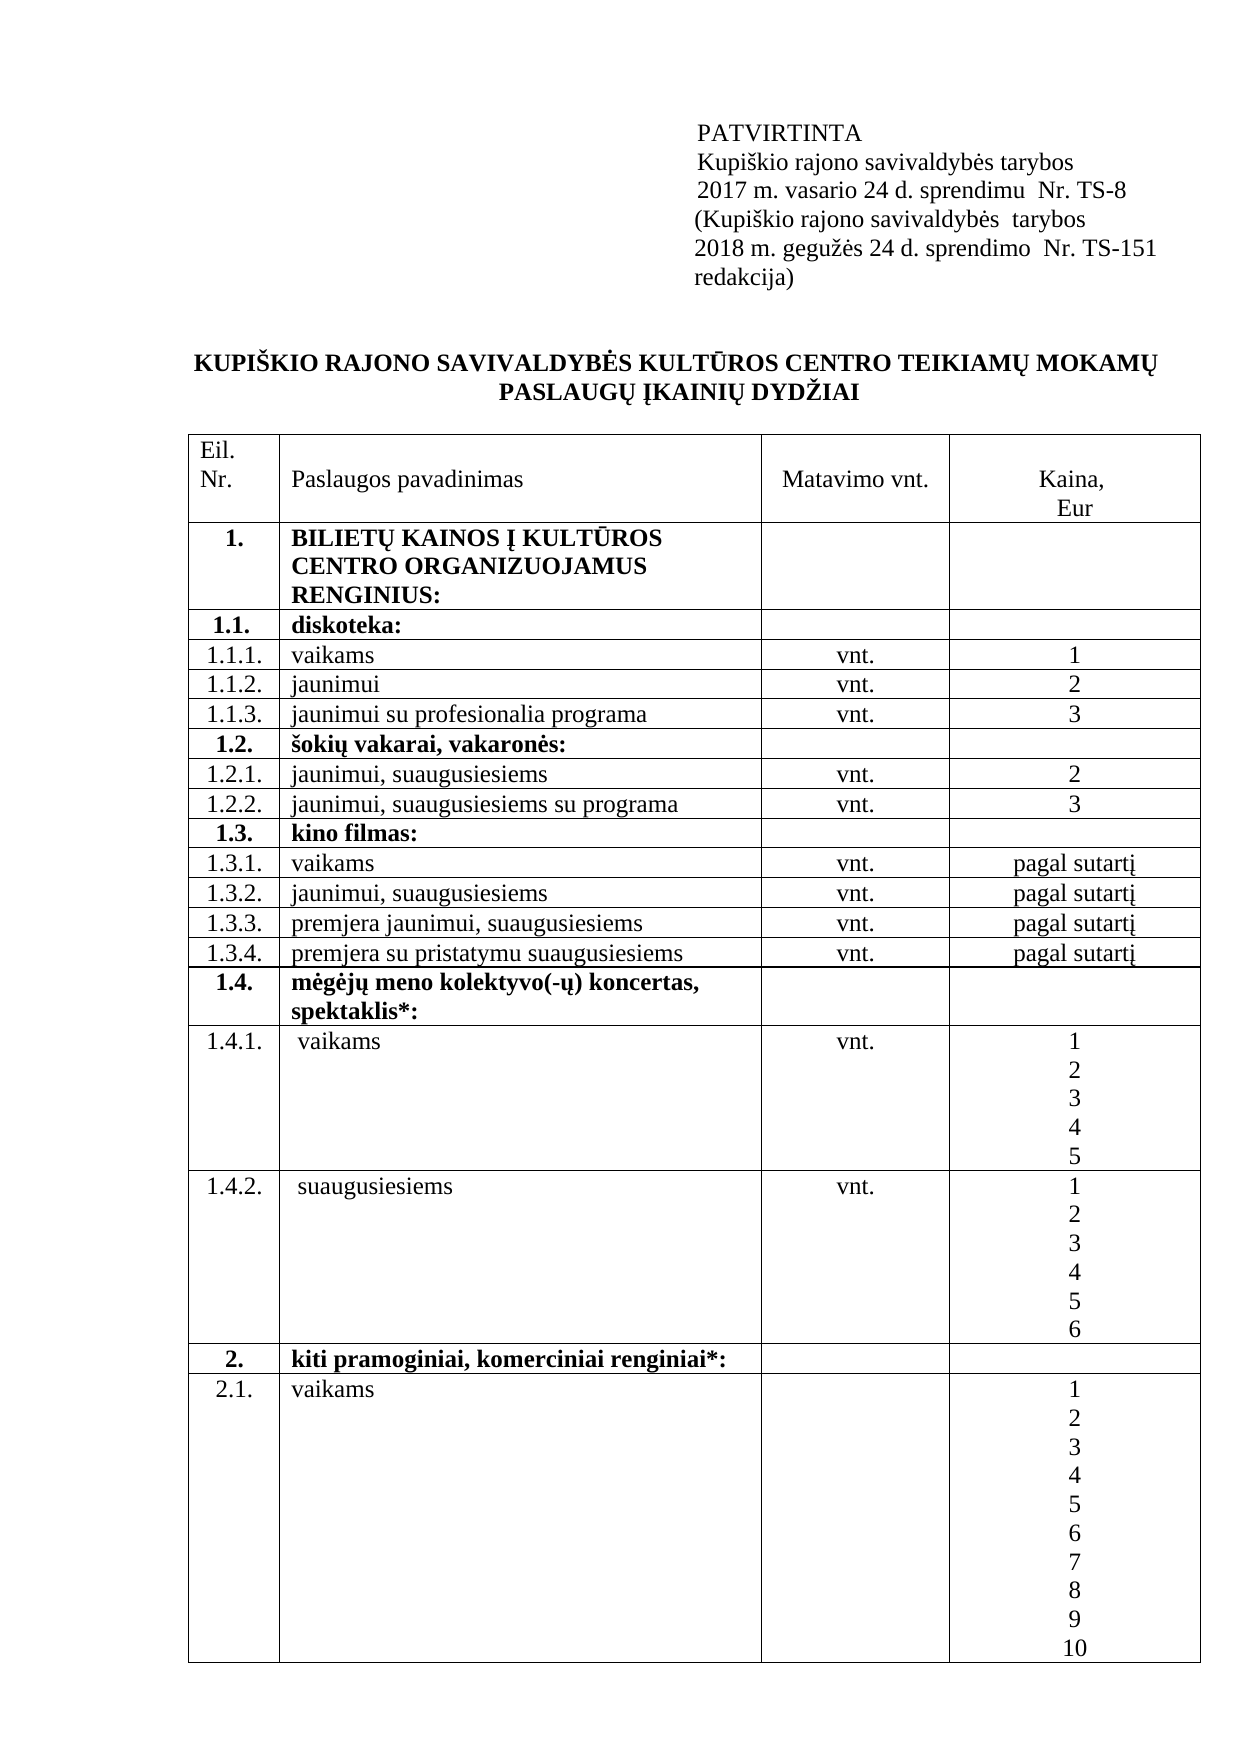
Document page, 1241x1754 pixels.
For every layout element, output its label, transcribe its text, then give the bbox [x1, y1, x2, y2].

table_cell 3 [950, 789, 1200, 817]
table_cell 2 [950, 759, 1200, 788]
table_cell 2.1. [189, 1374, 279, 1662]
text KUPIŠKIO RAJONO SAVIVALDYBĖS KULTŪROS CENTRO TEIKIAMŲ MOKAMŲ [177, 348, 1181, 377]
table_cell [762, 819, 949, 847]
text (Kupiškio rajono savivaldybės tarybos [694, 204, 1181, 233]
table_cell [762, 729, 949, 758]
table_cell vaikams [280, 640, 761, 668]
table_cell 1.2.2. [189, 789, 279, 817]
table_cell pagal sutartį [950, 878, 1200, 907]
table_cell 1.4.2. [189, 1171, 279, 1343]
table_cell 1 2 3 4 5 [950, 1026, 1200, 1170]
table_cell jaunimui, suaugusiesiems [280, 759, 761, 788]
table_cell vaikams [280, 1374, 761, 1662]
table_cell [950, 819, 1200, 847]
table_cell 1 [950, 640, 1200, 668]
table_cell 1 2 3 4 5 6 7 8 9 10 [950, 1374, 1200, 1662]
table_cell 3 [950, 699, 1200, 728]
table_cell [762, 523, 949, 609]
table_cell šokių vakarai, vakaronės: [280, 729, 761, 758]
table_cell vnt. [762, 878, 949, 907]
table_cell diskoteka: [280, 610, 761, 639]
table_cell [762, 1374, 949, 1662]
table_cell pagal sutartį [950, 908, 1200, 937]
table_cell 1.2.1. [189, 759, 279, 788]
table_cell 1.3.4. [189, 938, 279, 966]
table_cell 1.3.3. [189, 908, 279, 937]
table_cell 2 [950, 670, 1200, 698]
table_cell vnt. [762, 1026, 949, 1170]
table_cell [950, 1344, 1200, 1373]
table_cell BILIETŲ KAINOS Į KULTŪROS CENTRO ORGANIZUOJAMUS RENGINIUS: [280, 523, 761, 609]
table_cell vnt. [762, 938, 949, 966]
table_cell 1.3.1. [189, 848, 279, 877]
table_cell mėgėjų meno kolektyvo(-ų) koncertas, spektaklis*: [280, 968, 761, 1025]
table_header Eil. Nr. [189, 435, 279, 522]
table_cell 1.2. [189, 729, 279, 758]
table_cell kino filmas: [280, 819, 761, 847]
table_cell vnt. [762, 848, 949, 877]
table_cell 1.4. [189, 968, 279, 1025]
text 2017 m. vasario 24 d. sprendimu Nr. TS-8 [567, 176, 1181, 204]
table_cell 1.3.2. [189, 878, 279, 907]
table_cell vnt. [762, 699, 949, 728]
table_cell 1.1.1. [189, 640, 279, 668]
table_cell 1.1.3. [189, 699, 279, 728]
table_cell vaikams [280, 1026, 761, 1170]
table_cell vnt. [762, 1171, 949, 1343]
table_cell jaunimui, suaugusiesiems su programa [280, 789, 761, 817]
table_header Matavimo vnt. [762, 435, 949, 522]
table_cell 1.4.1. [189, 1026, 279, 1170]
table_cell suaugusiesiems [280, 1171, 761, 1343]
table_cell premjera jaunimui, suaugusiesiems [280, 908, 761, 937]
table_cell [762, 1344, 949, 1373]
table_cell vnt. [762, 640, 949, 668]
text PASLAUGŲ ĮKAINIŲ DYDŽIAI [177, 377, 1181, 406]
table_cell [950, 729, 1200, 758]
table_cell pagal sutartį [950, 848, 1200, 877]
table_cell [950, 968, 1200, 1025]
table_cell 1.1. [189, 610, 279, 639]
table_cell 1. [189, 523, 279, 609]
table_cell vnt. [762, 789, 949, 817]
table_cell jaunimui [280, 670, 761, 698]
table_cell kiti pramoginiai, komerciniai renginiai*: [280, 1344, 761, 1373]
text Kupiškio rajono savivaldybės tarybos [567, 147, 1181, 176]
table_header Paslaugos pavadinimas [280, 435, 761, 522]
table_cell [762, 610, 949, 639]
table_cell [950, 523, 1200, 609]
table_cell premjera su pristatymu suaugusiesiems [280, 938, 761, 966]
table_cell 2. [189, 1344, 279, 1373]
text PATVIRTINTA [567, 118, 1181, 147]
table_cell vaikams [280, 848, 761, 877]
text 2018 m. gegužės 24 d. sprendimo Nr. TS-151 redakcija) [694, 233, 1181, 291]
table_cell jaunimui su profesionalia programa [280, 699, 761, 728]
table_cell 1.3. [189, 819, 279, 847]
table_cell 1.1.2. [189, 670, 279, 698]
table_cell vnt. [762, 908, 949, 937]
table_cell [762, 968, 949, 1025]
table_cell vnt. [762, 759, 949, 788]
table_cell jaunimui, suaugusiesiems [280, 878, 761, 907]
table_header Kaina, Eur [950, 435, 1200, 522]
table_cell pagal sutartį [950, 938, 1200, 966]
table_cell [950, 610, 1200, 639]
table_cell 1 2 3 4 5 6 [950, 1171, 1200, 1343]
table_cell vnt. [762, 670, 949, 698]
